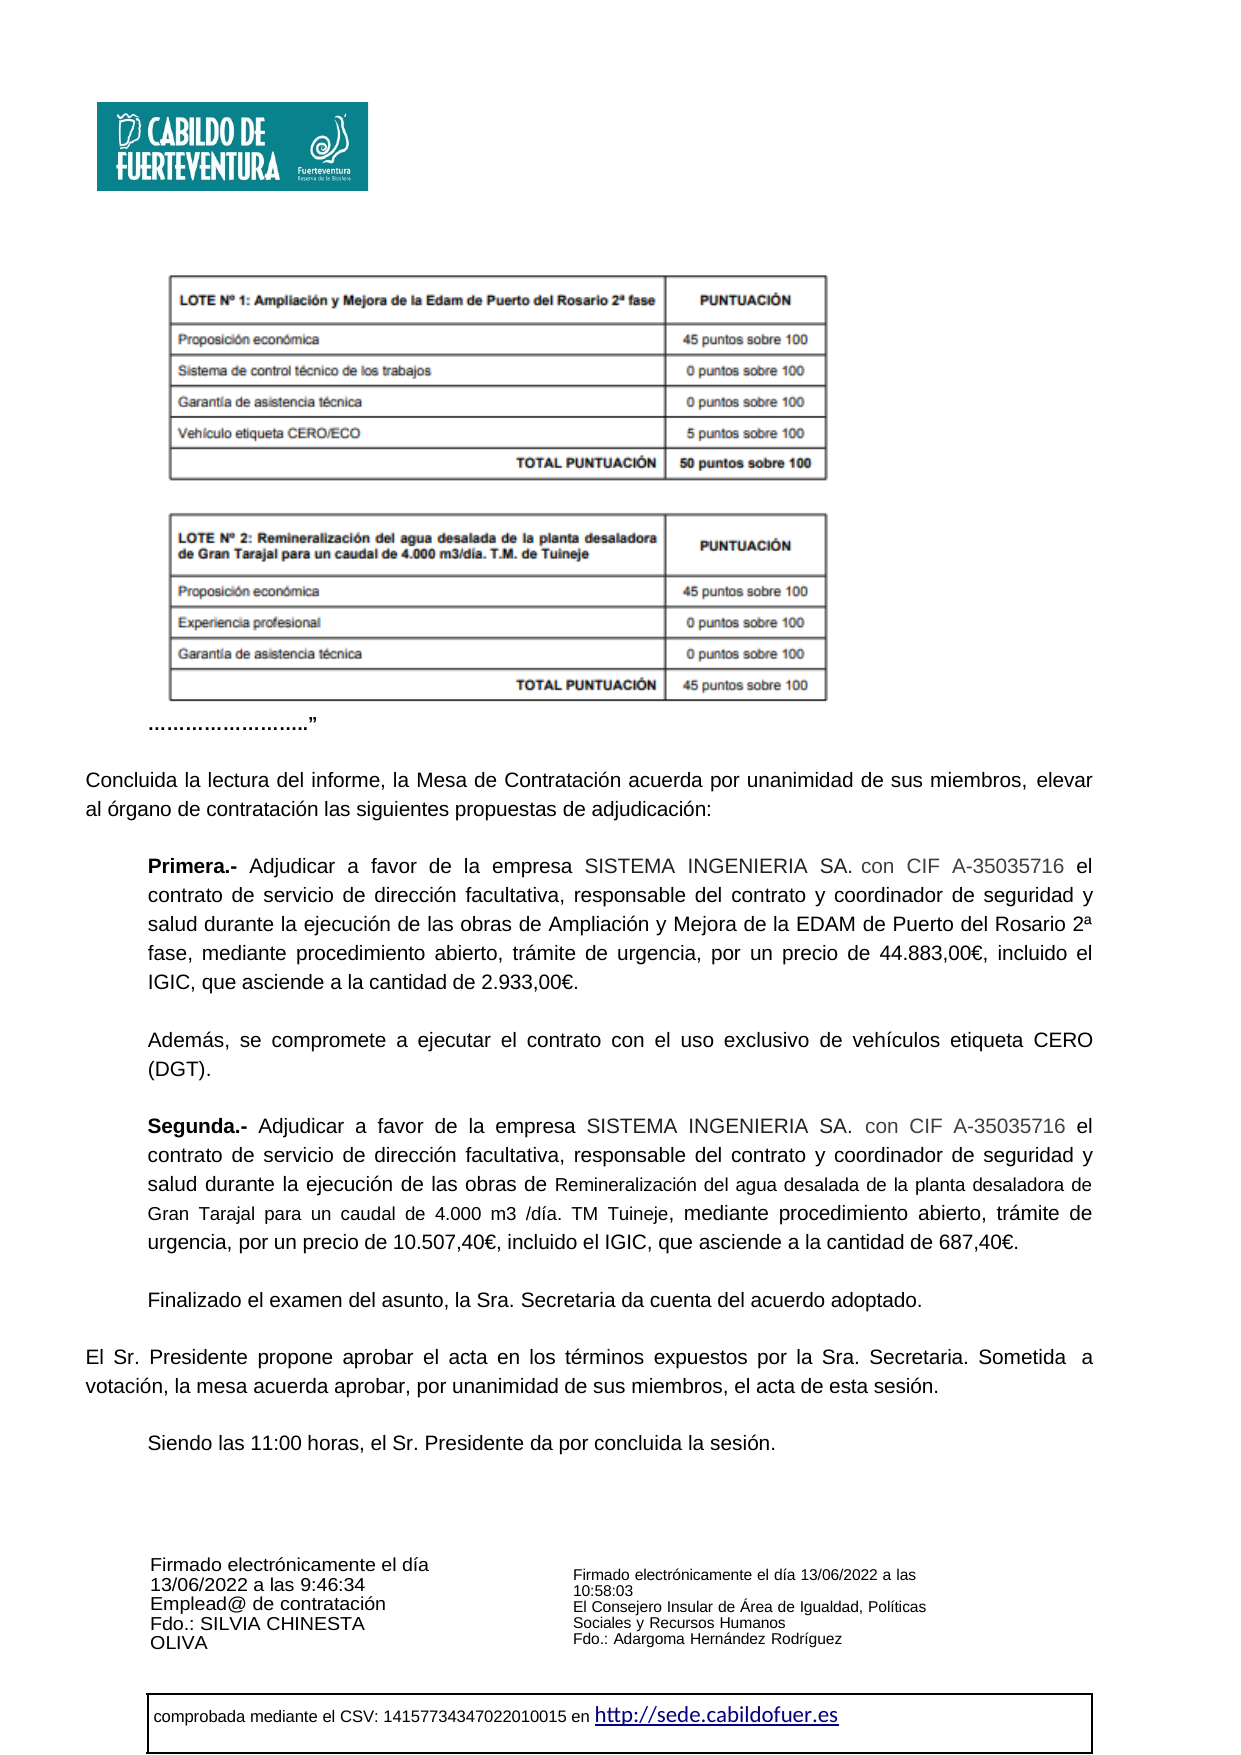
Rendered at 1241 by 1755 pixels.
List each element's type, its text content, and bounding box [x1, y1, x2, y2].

text Siendo las 11:00 horas, el Sr. Presidente da por concluida la sesión. [147, 1430, 1107, 1454]
text Concluida la lectura del informe, la Mesa de Contratación acuerda por unanimidad de sus miembros, elevar al órgano de contratación las siguientes propuestas de adjudicación: [85, 768, 1093, 821]
text Emplead@ de contratación Fdo.: SILVIA CHINESTA OLIVA [150, 1595, 428, 1654]
text Segunda.- Adjudicar a favor de la empresa SISTEMA INGENIERIA SA. con CIF A-35035716 el contrato de servicio de dirección facultativa, responsable del contrato y coordinador de seguridad y salud durante la ejecución de las obras de Remineralización del agua desalada de la planta desaladora de Gran Tarajal para un caudal de 4.000 m3 /día. TM Tuineje, mediante procedimiento abierto, trámite de urgencia, por un precio de 10.507,40€, incluido el IGIC, que asciende a la cantidad de 687,40€. [147, 1114, 1093, 1254]
text Además, se compromete a ejecutar el contrato con el uso exclusivo de vehículos etiqueta CERO (DGT). [148, 1028, 1093, 1081]
text Finalizado el examen del asunto, la Sra. Secretaria da cuenta del acuerdo adoptado. [147, 1287, 1107, 1311]
text El Sr. Presidente propone aprobar el acta en los términos expuestos por la Sra. Secretaria. Sometida a votación, la mesa acuerda aprobar, por unanimidad de sus miembros, el acta de esta sesión. [85, 1345, 1093, 1398]
text Firmado electrónicamente el día 13/06/2022 a las 9:46:34 [150, 1556, 429, 1595]
text El Consejero Insular de Área de Igualdad, Políticas Sociales y Recursos Humanos [573, 1600, 973, 1631]
text Firmado electrónicamente el día 13/06/2022 a las 10:58:03 [573, 1568, 973, 1600]
text Primera.- Adjudicar a favor de la empresa SISTEMA INGENIERIA SA. con CIF A-35035716 el contrato de servicio de dirección facultativa, responsable del contrato y coordinador de seguridad y salud durante la ejecución de las obras de Ampliación y Mejora de la EDAM de Puerto del Rosario 2ª fase, mediante procedimiento abierto, trámite de urgencia, por un precio de 44.883,00€, incluido el IGIC, que asciende a la cantidad de 2.933,00€. [148, 854, 1093, 994]
text Fdo.: Adargoma Hernández Rodríguez [573, 1631, 1107, 1647]
text ……………………..” [147, 713, 1107, 734]
